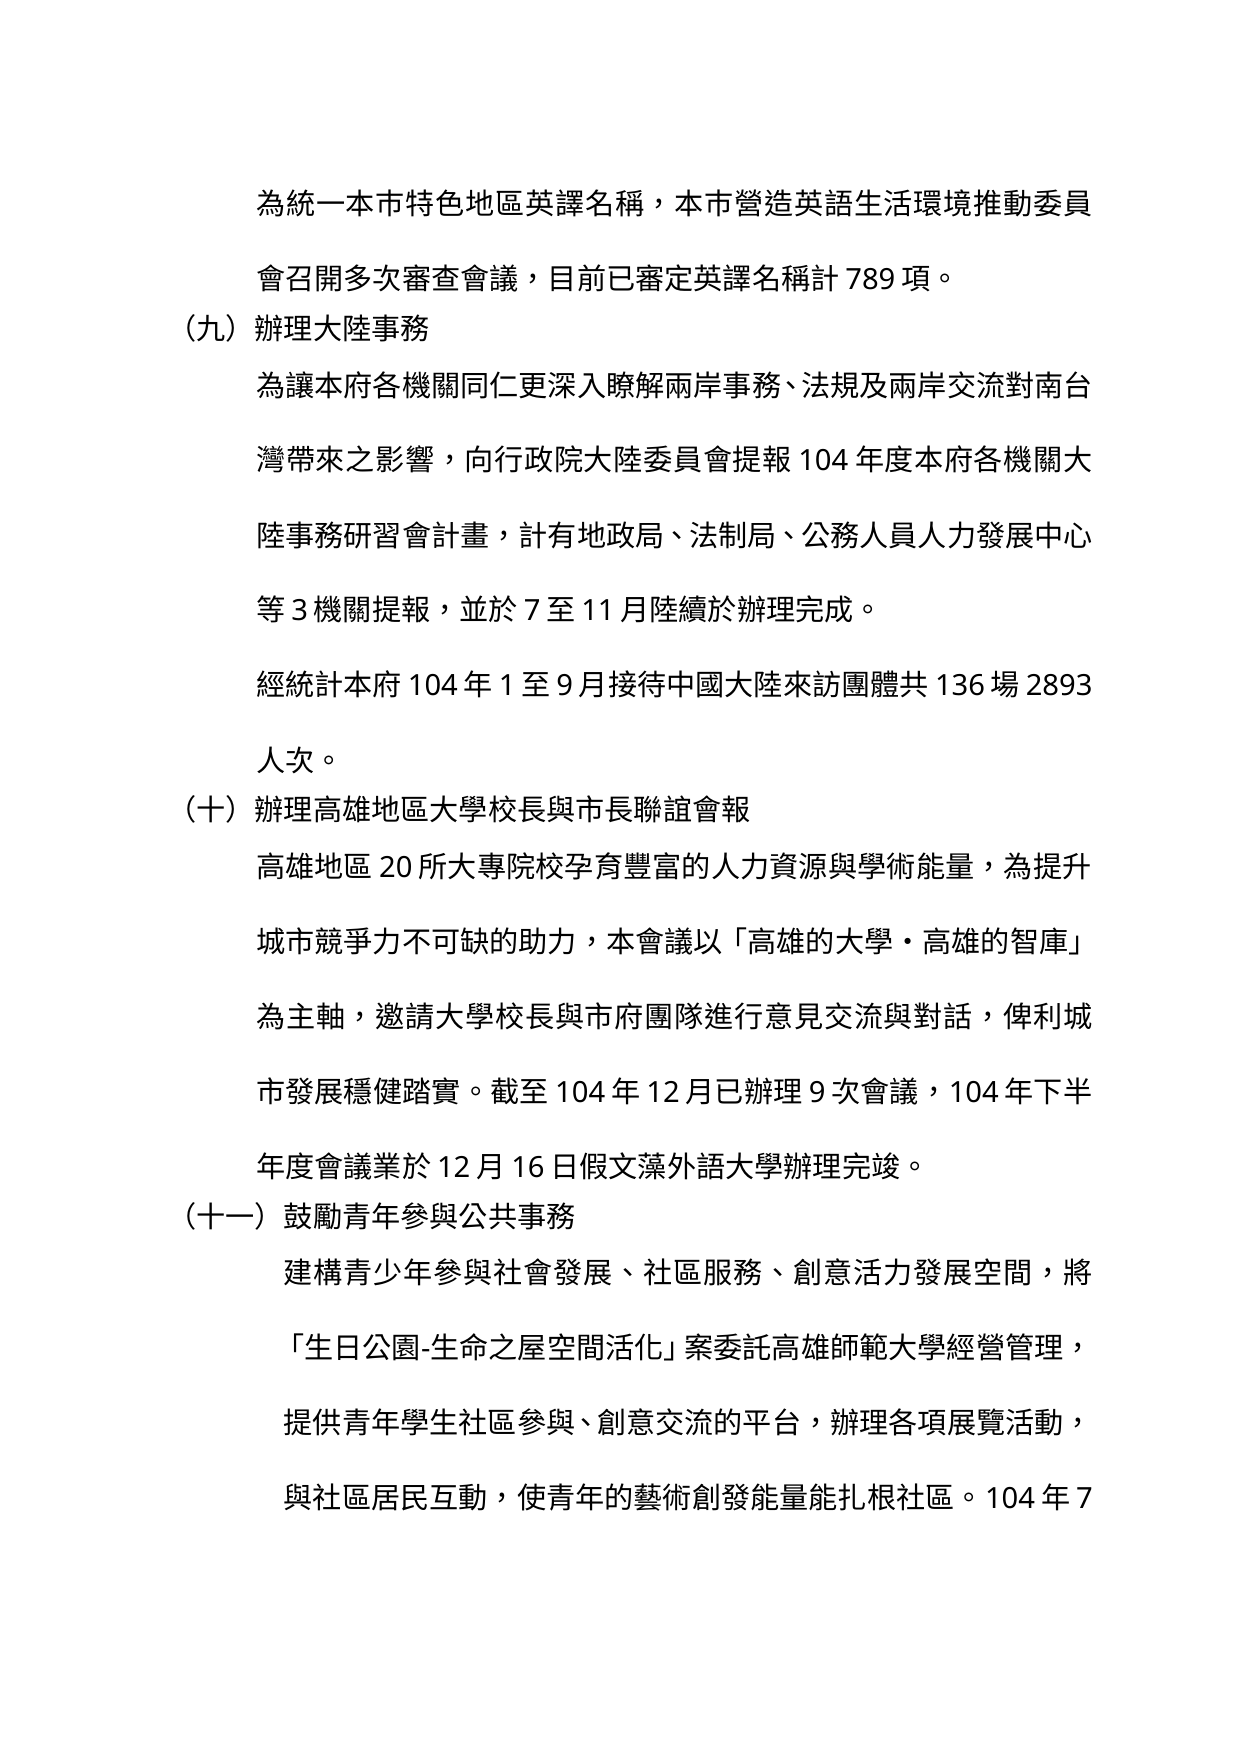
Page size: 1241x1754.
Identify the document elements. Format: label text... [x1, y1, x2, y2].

text 為讓本府各機關同仁更深入瞭解兩岸事務、法規及兩岸交流對南台灣帶來之影響，向行政院大陸委員會提報104年度本府各機關大陸事務研習會計畫，計有地政局、法制局、公務人員人力發展中心等3機關提報，並於7至11月陸續於辦理完成。 [256, 346, 1092, 646]
text 經統計本府104年1至9月接待中國大陸來訪團體共136場2893人次。 [256, 646, 1092, 796]
text 建構青少年參與社會發展、社區服務、創意活力發展空間，將「生日公園-生命之屋空間活化」案委託高雄師範大學經營管理，提供青年學生社區參與、創意交流的平台，辦理各項展覽活動，與社區居民互動，使青年的藝術創發能量能扎根社區。104年7月至12月已辦理「新人魚」、「《"星星"快閃~來搗蛋! 》-星星王子創作聯展」、「Baby，我想說，我想說……」、「《合作社》實驗計畫」等4場次展期計畫。 [283, 1233, 1092, 1533]
text 為統一本巿特色地區英譯名稱，本巿營造英語生活環境推動委員會召開多次審查會議，目前已審定英譯名稱計789項。 [256, 164, 1092, 314]
text （十一）鼓勵青年參與公共事務 [148, 1202, 1092, 1233]
text 高雄地區20所大專院校孕育豐富的人力資源與學術能量，為提升城市競爭力不可缺的助力，本會議以「高雄的大學‧高雄的智庫」為主軸，邀請大學校長與市府團隊進行意見交流與對話，俾利城市發展穩健踏實。截至104年12月已辦理9次會議，104年下半年度會議業於12月16日假文藻外語大學辦理完竣。 [256, 827, 1092, 1202]
text （十）辦理高雄地區大學校長與市長聯誼會報 [148, 796, 1092, 827]
text （九）辦理大陸事務 [148, 314, 1092, 346]
